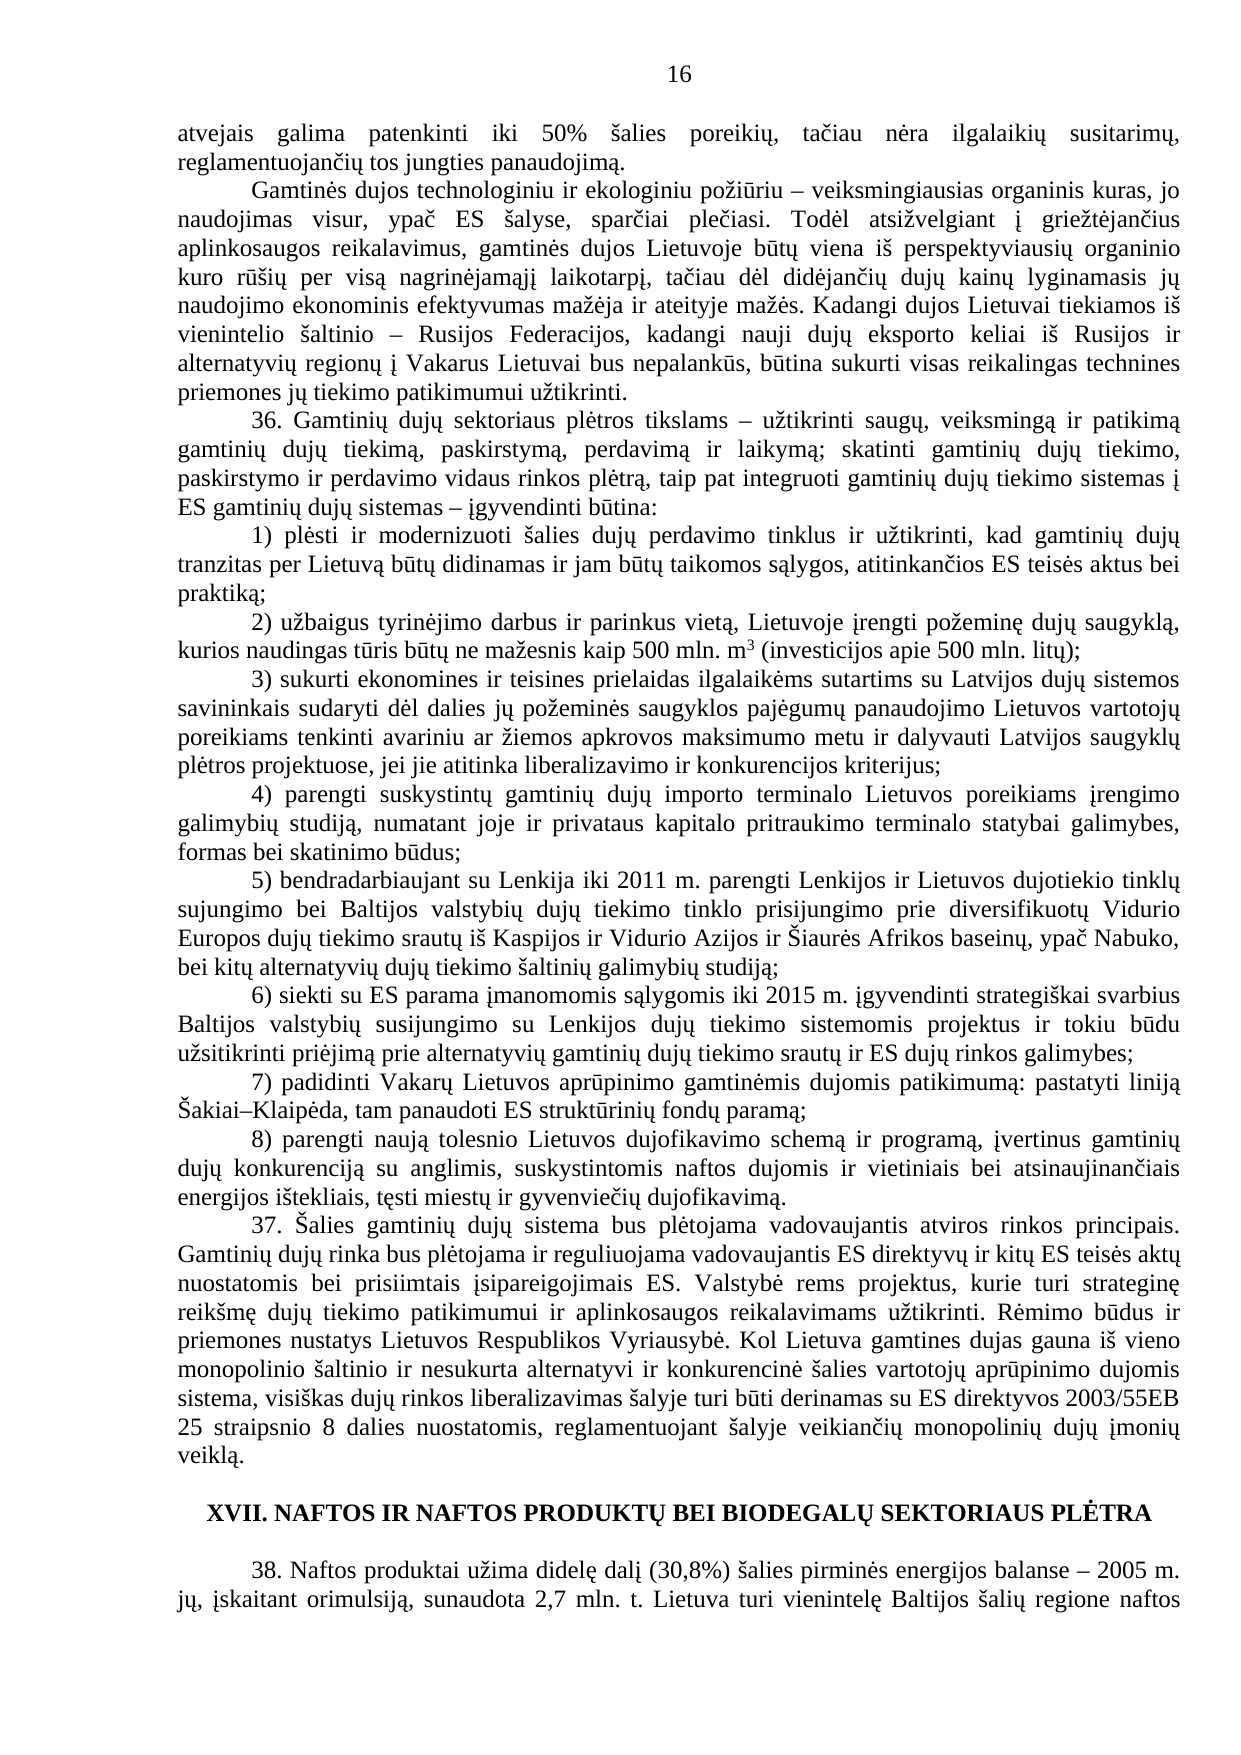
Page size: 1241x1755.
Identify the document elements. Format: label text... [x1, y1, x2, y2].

text Gamtinės dujos technologiniu ir ekologiniu požiūriu – veiksmingiausias organinis kuras, jo naudojimas visur, ypač ES šalyse, sparčiai plečiasi. Todėl atsižvelgiant į griežtėjančius aplinkosaugos reikalavimus, gamtinės dujos Lietuvoje būtų viena iš perspektyviausių organinio kuro rūšių per visą nagrinėjamąjį laikotarpį, tačiau dėl didėjančių dujų kainų lyginamasis jų naudojimo ekonominis efektyvumas mažėja ir ateityje mažės. Kadangi dujos Lietuvai tiekiamos iš vienintelio šaltinio – Rusijos Federacijos, kadangi nauji dujų eksporto keliai iš Rusijos ir alternatyvių regionų į Vakarus Lietuvai bus nepalankūs, būtina sukurti visas reikalingas technines priemones jų tiekimo patikimumui užtikrinti. [177, 176, 1181, 406]
text 37. Šalies gamtinių dujų sistema bus plėtojama vadovaujantis atviros rinkos principais. Gamtinių dujų rinka bus plėtojama ir reguliuojama vadovaujantis ES direktyvų ir kitų ES teisės aktų nuostatomis bei prisiimtais įsipareigojimais ES. Valstybė rems projektus, kurie turi strateginę reikšmę dujų tiekimo patikimumui ir aplinkosaugos reikalavimams užtikrinti. Rėmimo būdus ir priemones nustatys Lietuvos Respublikos Vyriausybė. Kol Lietuva gamtines dujas gauna iš vieno monopolinio šaltinio ir nesukurta alternatyvi ir konkurencinė šalies vartotojų aprūpinimo dujomis sistema, visiškas dujų rinkos liberalizavimas šalyje turi būti derinamas su ES direktyvos 2003/55EB 25 straipsnio 8 dalies nuostatomis, reglamentuojant šalyje veikiančių monopolinių dujų įmonių veiklą. [177, 1211, 1181, 1469]
text 3) sukurti ekonomines ir teisines prielaidas ilgalaikėms sutartims su Latvijos dujų sistemos savininkais sudaryti dėl dalies jų požeminės saugyklos pajėgumų panaudojimo Lietuvos vartotojų poreikiams tenkinti avariniu ar žiemos apkrovos maksimumo metu ir dalyvauti Latvijos saugyklų plėtros projektuose, jei jie atitinka liberalizavimo ir konkurencijos kriterijus; [177, 664, 1181, 779]
text 4) parengti suskystintų gamtinių dujų importo terminalo Lietuvos poreikiams įrengimo galimybių studiją, numatant joje ir privataus kapitalo pritraukimo terminalo statybai galimybes, formas bei skatinimo būdus; [177, 779, 1181, 866]
text atvejais galima patenkinti iki 50% šalies poreikių, tačiau nėra ilgalaikių susitarimų, reglamentuojančių tos jungties panaudojimą. [177, 118, 1181, 176]
text 5) bendradarbiaujant su Lenkija iki 2011 m. parengti Lenkijos ir Lietuvos dujotiekio tinklų sujungimo bei Baltijos valstybių dujų tiekimo tinklo prisijungimo prie diversifikuotų Vidurio Europos dujų tiekimo srautų iš Kaspijos ir Vidurio Azijos ir Šiaurės Afrikos baseinų, ypač Nabuko, bei kitų alternatyvių dujų tiekimo šaltinių galimybių studiją; [177, 866, 1181, 981]
text 1) plėsti ir modernizuoti šalies dujų perdavimo tinklus ir užtikrinti, kad gamtinių dujų tranzitas per Lietuvą būtų didinamas ir jam būtų taikomos sąlygos, atitinkančios ES teisės aktus bei praktiką; [177, 521, 1181, 607]
text 8) parengti naują tolesnio Lietuvos dujofikavimo schemą ir programą, įvertinus gamtinių dujų konkurenciją su anglimis, suskystintomis naftos dujomis ir vietiniais bei atsinaujinančiais energijos ištekliais, tęsti miestų ir gyvenviečių dujofikavimą. [177, 1124, 1181, 1211]
text XVII. NAFTOS IR NAFTOS PRODUKTŲ BEI BIODEGALŲ SEKTORIAUS PLĖTRA [177, 1498, 1181, 1527]
text 36. Gamtinių dujų sektoriaus plėtros tikslams – užtikrinti saugų, veiksmingą ir patikimą gamtinių dujų tiekimą, paskirstymą, perdavimą ir laikymą; skatinti gamtinių dujų tiekimo, paskirstymo ir perdavimo vidaus rinkos plėtrą, taip pat integruoti gamtinių dujų tiekimo sistemas į ES gamtinių dujų sistemas – įgyvendinti būtina: [177, 406, 1181, 521]
text 38. Naftos produktai užima didelę dalį (30,8%) šalies pirminės energijos balanse – 2005 m. jų, įskaitant orimulsiją, sunaudota 2,7 mln. t. Lietuva turi vienintelę Baltijos šalių regione naftos [177, 1556, 1181, 1613]
text 2) užbaigus tyrinėjimo darbus ir parinkus vietą, Lietuvoje įrengti požeminę dujų saugyklą, kurios naudingas tūris būtų ne mažesnis kaip 500 mln. m3 (investicijos apie 500 mln. litų); [177, 607, 1181, 664]
text 6) siekti su ES parama įmanomomis sąlygomis iki 2015 m. įgyvendinti strategiškai svarbius Baltijos valstybių susijungimo su Lenkijos dujų tiekimo sistemomis projektus ir tokiu būdu užsitikrinti priėjimą prie alternatyvių gamtinių dujų tiekimo srautų ir ES dujų rinkos galimybes; [177, 981, 1181, 1067]
text 7) padidinti Vakarų Lietuvos aprūpinimo gamtinėmis dujomis patikimumą: pastatyti liniją Šakiai–Klaipėda, tam panaudoti ES struktūrinių fondų paramą; [177, 1067, 1181, 1124]
